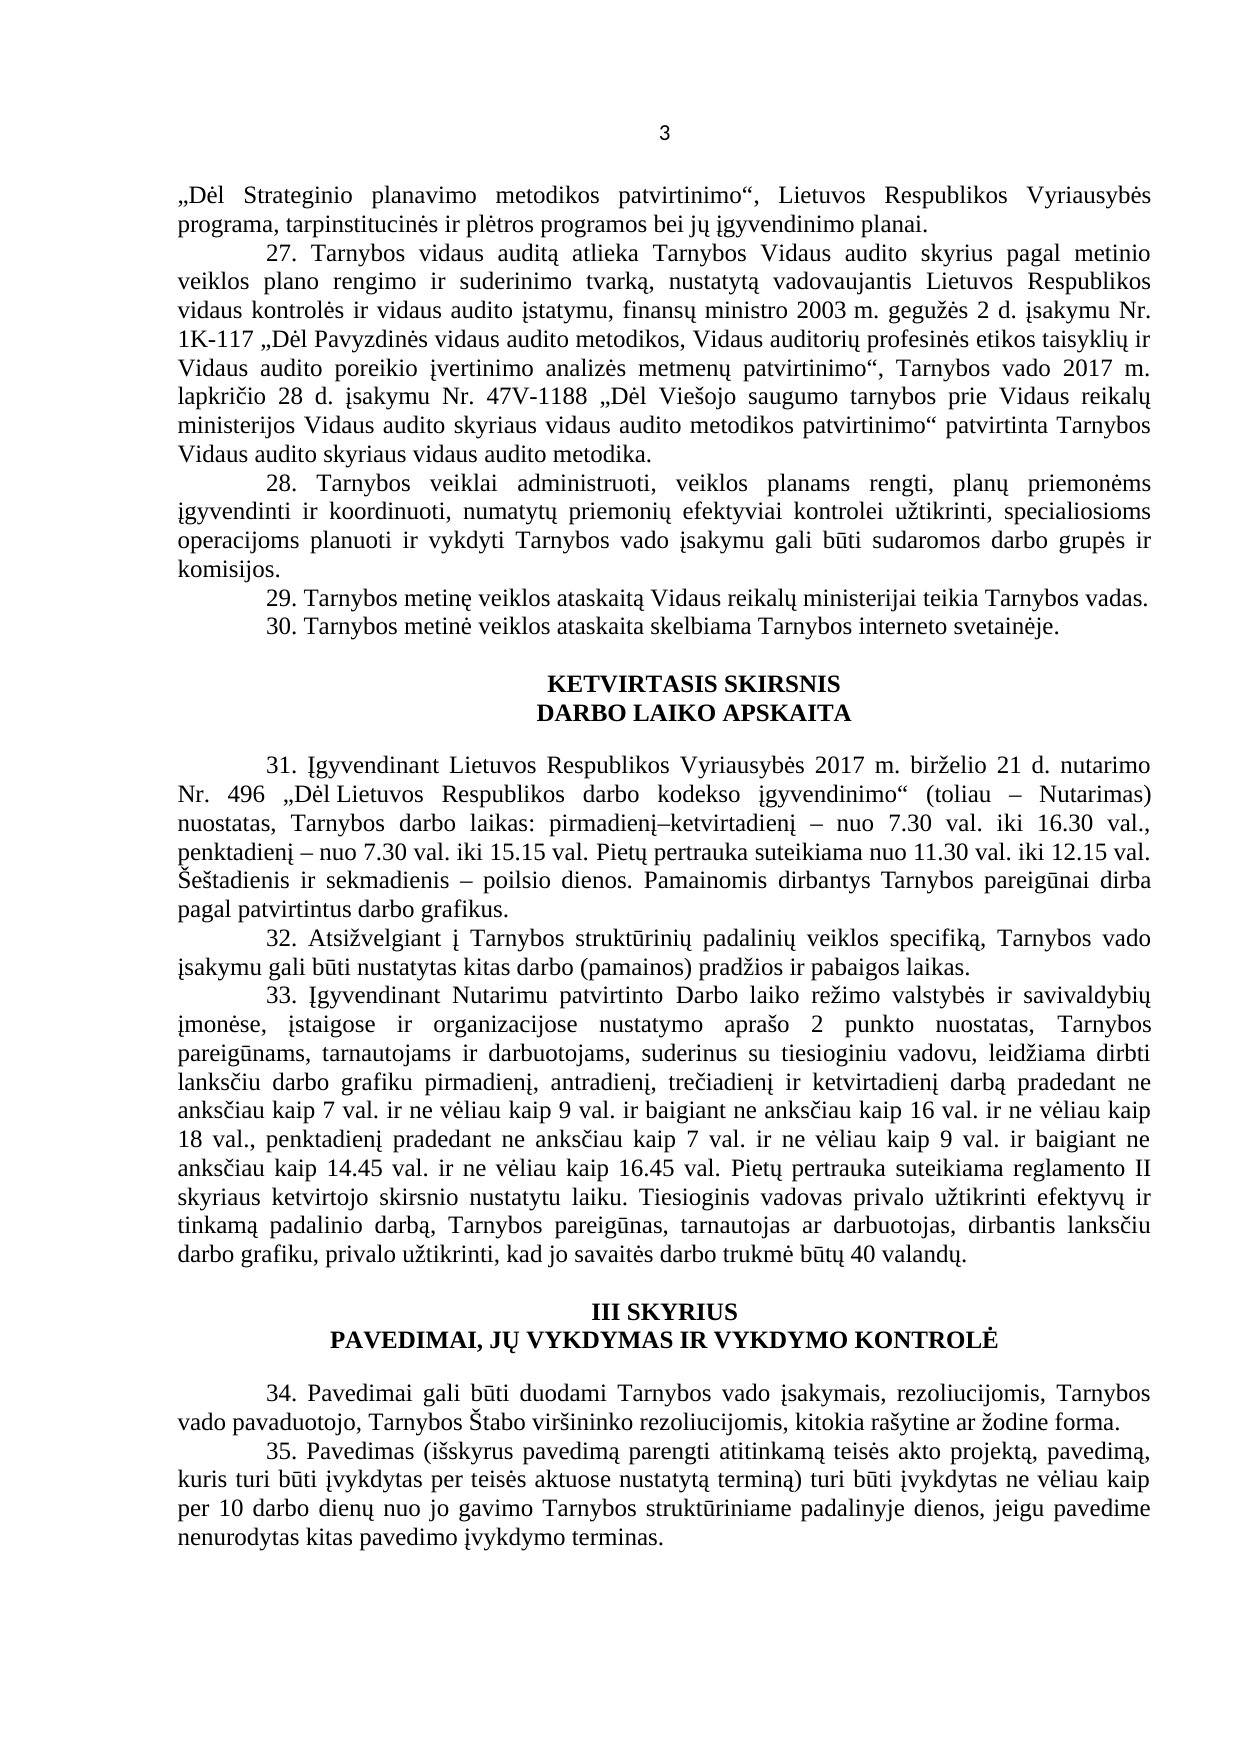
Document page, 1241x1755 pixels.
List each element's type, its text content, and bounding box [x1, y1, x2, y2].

text 29. Tarnybos metinę veiklos ataskaitą Vidaus reikalų ministerijai teikia Tarnybos vadas. [177, 583, 1152, 611]
text DARBO LAIKO APSKAITA [177, 698, 1152, 726]
text 35. Pavedimas (išskyrus pavedimą parengti atitinkamą teisės akto projektą, pavedimą, kuris turi būti įvykdytas per teisės aktuose nustatytą terminą) turi būti įvykdytas ne vėliau kaip per 10 darbo dienų nuo jo gavimo Tarnybos struktūriniame padalinyje dienos, jeigu pavedime nenurodytas kitas pavedimo įvykdymo terminas. [177, 1436, 1152, 1551]
text 27. Tarnybos vidaus auditą atlieka Tarnybos Vidaus audito skyrius pagal metinio veiklos plano rengimo ir suderinimo tvarką, nustatytą vadovaujantis Lietuvos Respublikos vidaus kontrolės ir vidaus audito įstatymu, finansų ministro 2003 m. gegužės 2 d. įsakymu Nr. 1K-117 „Dėl Pavyzdinės vidaus audito metodikos, Vidaus auditorių profesinės etikos taisyklių ir Vidaus audito poreikio įvertinimo analizės metmenų patvirtinimo“, Tarnybos vado 2017 m. lapkričio 28 d. įsakymu Nr. 47V-1188 „Dėl Viešojo saugumo tarnybos prie Vidaus reikalų ministerijos Vidaus audito skyriaus vidaus audito metodikos patvirtinimo“ patvirtinta Tarnybos Vidaus audito skyriaus vidaus audito metodika. [177, 238, 1152, 468]
text PAVEDIMAI, JŲ VYKDYMAS IR VYKDYMO KONTROLĖ [177, 1326, 1152, 1354]
text 31. Įgyvendinant Lietuvos Respublikos Vyriausybės 2017 m. birželio 21 d. nutarimo Nr. 496 „Dėl Lietuvos Respublikos darbo kodekso įgyvendinimo“ (toliau – Nutarimas) nuostatas, Tarnybos darbo laikas: pirmadienį–ketvirtadienį – nuo 7.30 val. iki 16.30 val., penktadienį – nuo 7.30 val. iki 15.15 val. Pietų pertrauka suteikiama nuo 11.30 val. iki 12.15 val. Šeštadienis ir sekmadienis – poilsio dienos. Pamainomis dirbantys Tarnybos pareigūnai dirba pagal patvirtintus darbo grafikus. [177, 751, 1152, 923]
text KETVIRTASIS SKIRSNIS [177, 669, 1152, 698]
text 28. Tarnybos veiklai administruoti, veiklos planams rengti, planų priemonėms įgyvendinti ir koordinuoti, numatytų priemonių efektyviai kontrolei užtikrinti, specialiosioms operacijoms planuoti ir vykdyti Tarnybos vado įsakymu gali būti sudaromos darbo grupės ir komisijos. [177, 468, 1152, 583]
text 34. Pavedimai gali būti duodami Tarnybos vado įsakymais, rezoliucijomis, Tarnybos vado pavaduotojo, Tarnybos Štabo viršininko rezoliucijomis, kitokia rašytine ar žodine forma. [177, 1378, 1152, 1436]
text III SKYRIUS [177, 1297, 1152, 1326]
text „Dėl Strateginio planavimo metodikos patvirtinimo“, Lietuvos Respublikos Vyriausybės programa, tarpinstitucinės ir plėtros programos bei jų įgyvendinimo planai. [177, 180, 1152, 238]
text 30. Tarnybos metinė veiklos ataskaita skelbiama Tarnybos interneto svetainėje. [177, 611, 1152, 640]
text 32. Atsižvelgiant į Tarnybos struktūrinių padalinių veiklos specifiką, Tarnybos vado įsakymu gali būti nustatytas kitas darbo (pamainos) pradžios ir pabaigos laikas. [177, 923, 1152, 981]
text 33. Įgyvendinant Nutarimu patvirtinto Darbo laiko režimo valstybės ir savivaldybių įmonėse, įstaigose ir organizacijose nustatymo aprašo 2 punkto nuostatas, Tarnybos pareigūnams, tarnautojams ir darbuotojams, suderinus su tiesioginiu vadovu, leidžiama dirbti lanksčiu darbo grafiku pirmadienį, antradienį, trečiadienį ir ketvirtadienį darbą pradedant ne anksčiau kaip 7 val. ir ne vėliau kaip 9 val. ir baigiant ne anksčiau kaip 16 val. ir ne vėliau kaip 18 val., penktadienį pradedant ne anksčiau kaip 7 val. ir ne vėliau kaip 9 val. ir baigiant ne anksčiau kaip 14.45 val. ir ne vėliau kaip 16.45 val. Pietų pertrauka suteikiama reglamento II skyriaus ketvirtojo skirsnio nustatytu laiku. Tiesioginis vadovas privalo užtikrinti efektyvų ir tinkamą padalinio darbą, Tarnybos pareigūnas, tarnautojas ar darbuotojas, dirbantis lanksčiu darbo grafiku, privalo užtikrinti, kad jo savaitės darbo trukmė būtų 40 valandų. [177, 981, 1152, 1268]
